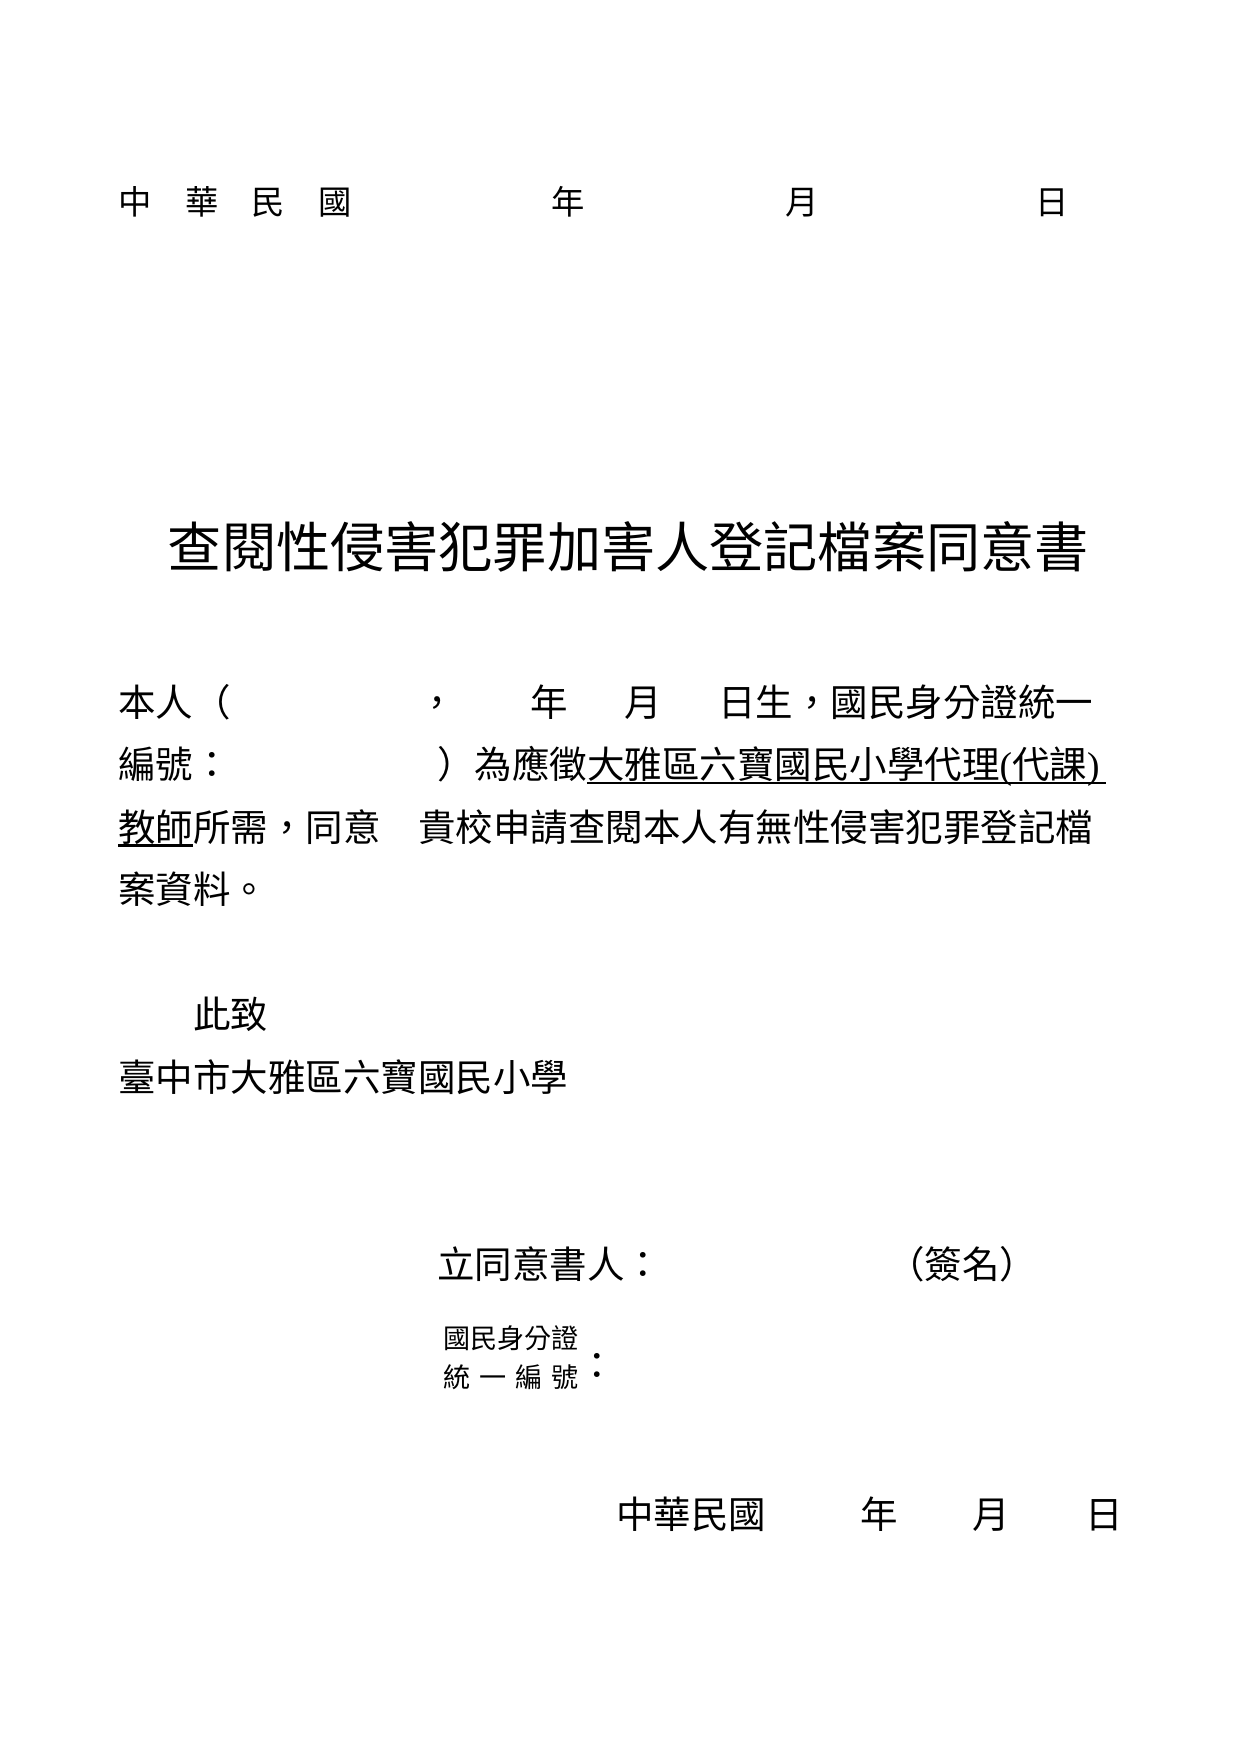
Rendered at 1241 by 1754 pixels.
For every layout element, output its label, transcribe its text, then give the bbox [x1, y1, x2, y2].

text 中華民國 年 月 日 [118, 1471, 1122, 1533]
text 國民身分證統一編號： [118, 1283, 1122, 1408]
text 中 華 民 國 年 月 日 [118, 158, 1122, 221]
text 臺中市大雅區六寶國民小學 [118, 1033, 1122, 1096]
text 此致 [118, 971, 1122, 1033]
text 本人（ ， 年 月 日生，國民身分證統一編號： ）為應徵大雅區六寶國民小學代理(代課)教師所需，同意 貴校申請查閱本人有無性侵害犯罪登記檔案資料。 [118, 658, 1122, 908]
text 查閱性侵害犯罪加害人登記檔案同意書 [118, 471, 1138, 596]
text 立同意書人： （簽名） [118, 1221, 1122, 1283]
